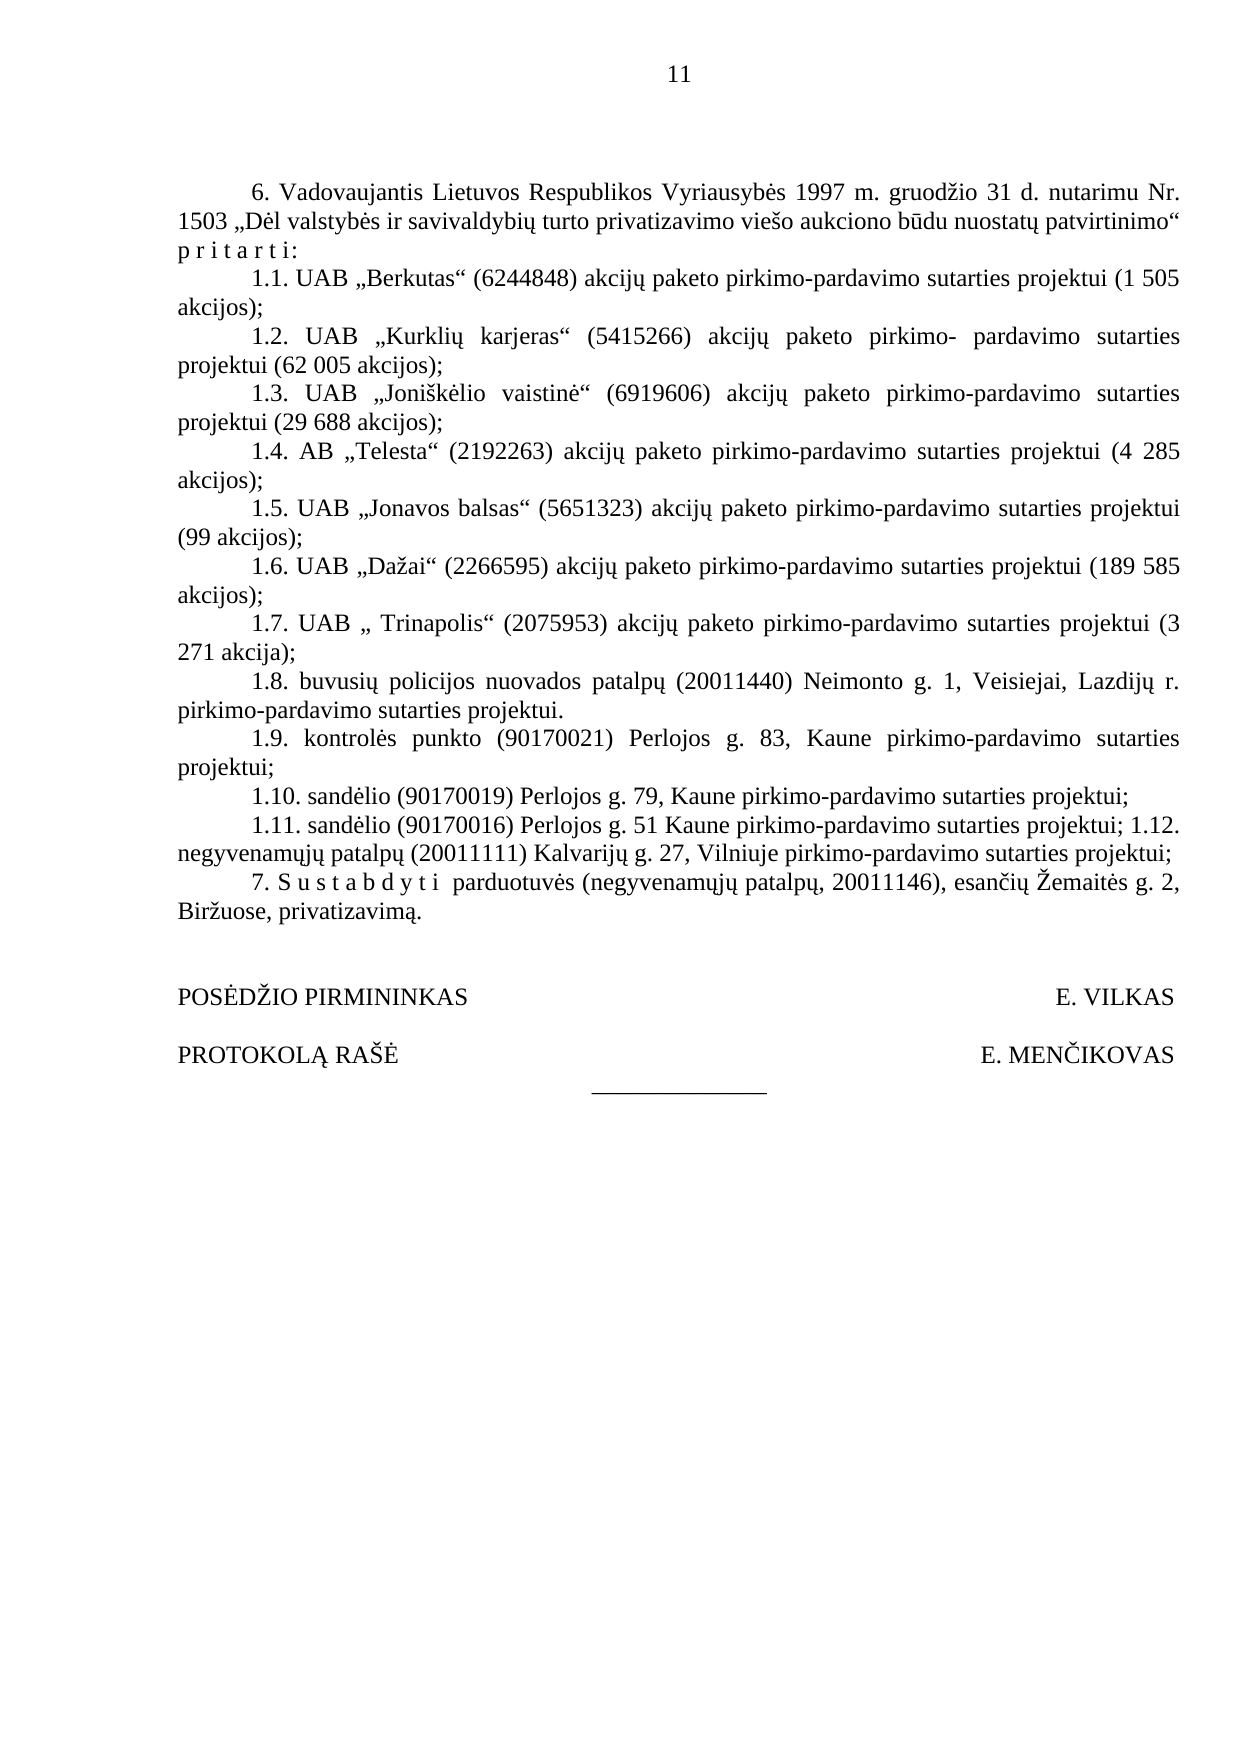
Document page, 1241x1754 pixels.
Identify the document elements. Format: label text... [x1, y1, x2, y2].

text 1.3. UAB „Joniškėlio vaistinė“ (6919606) akcijų paketo pirkimo-pardavimo sutarties projektui (29 688 akcijos); [177, 378, 1181, 436]
text 1.6. UAB „Dažai“ (2266595) akcijų paketo pirkimo-pardavimo sutarties projektui (189 585 akcijos); [177, 551, 1181, 608]
text 1.8. buvusių policijos nuovados patalpų (20011440) Neimonto g. 1, Veisiejai, Lazdijų r. pirkimo-pardavimo sutarties projektui. [177, 666, 1181, 723]
text ______________ [177, 1068, 1181, 1097]
text 1.7. UAB „ Trinapolis“ (2075953) akcijų paketo pirkimo-pardavimo sutarties projektui (3 271 akcija); [177, 608, 1181, 666]
text 1.1. UAB „Berkutas“ (6244848) akcijų paketo pirkimo-pardavimo sutarties projektui (1 505 akcijos); [177, 263, 1181, 321]
text 7. Sustabdyti parduotuvės (negyvenamųjų patalpų, 20011146), esančių Žemaitės g. 2, Biržuose, privatizavimą. [177, 867, 1181, 925]
text 1.4. AB „Telesta“ (2192263) akcijų paketo pirkimo-pardavimo sutarties projektui (4 285 akcijos); [177, 436, 1181, 493]
text 6. Vadovaujantis Lietuvos Respublikos Vyriausybės 1997 m. gruodžio 31 d. nutarimu Nr. 1503 „Dėl valstybės ir savivaldybių turto privatizavimo viešo aukciono būdu nuostatų patvirtinimo“ pritarti: [177, 177, 1181, 263]
text 1.2. UAB „Kurklių karjeras“ (5415266) akcijų paketo pirkimo- pardavimo sutarties projektui (62 005 akcijos); [177, 321, 1181, 378]
text POSĖDŽIO PIRMININKAS E. VILKAS [177, 982, 1181, 1011]
text PROTOKOLĄ RAŠĖ E. MENČIKOVAS [177, 1040, 1181, 1068]
text 1.10. sandėlio (90170019) Perlojos g. 79, Kaune pirkimo-pardavimo sutarties projektui; [177, 781, 1181, 810]
text 1.5. UAB „Jonavos balsas“ (5651323) akcijų paketo pirkimo-pardavimo sutarties projektui (99 akcijos); [177, 493, 1181, 551]
text 1.9. kontrolės punkto (90170021) Perlojos g. 83, Kaune pirkimo-pardavimo sutarties projektui; [177, 723, 1181, 781]
text 1.11. sandėlio (90170016) Perlojos g. 51 Kaune pirkimo-pardavimo sutarties projektui; 1.12. negyvenamųjų patalpų (20011111) Kalvarijų g. 27, Vilniuje pirkimo-pardavimo sutarties projektui; [177, 810, 1181, 867]
